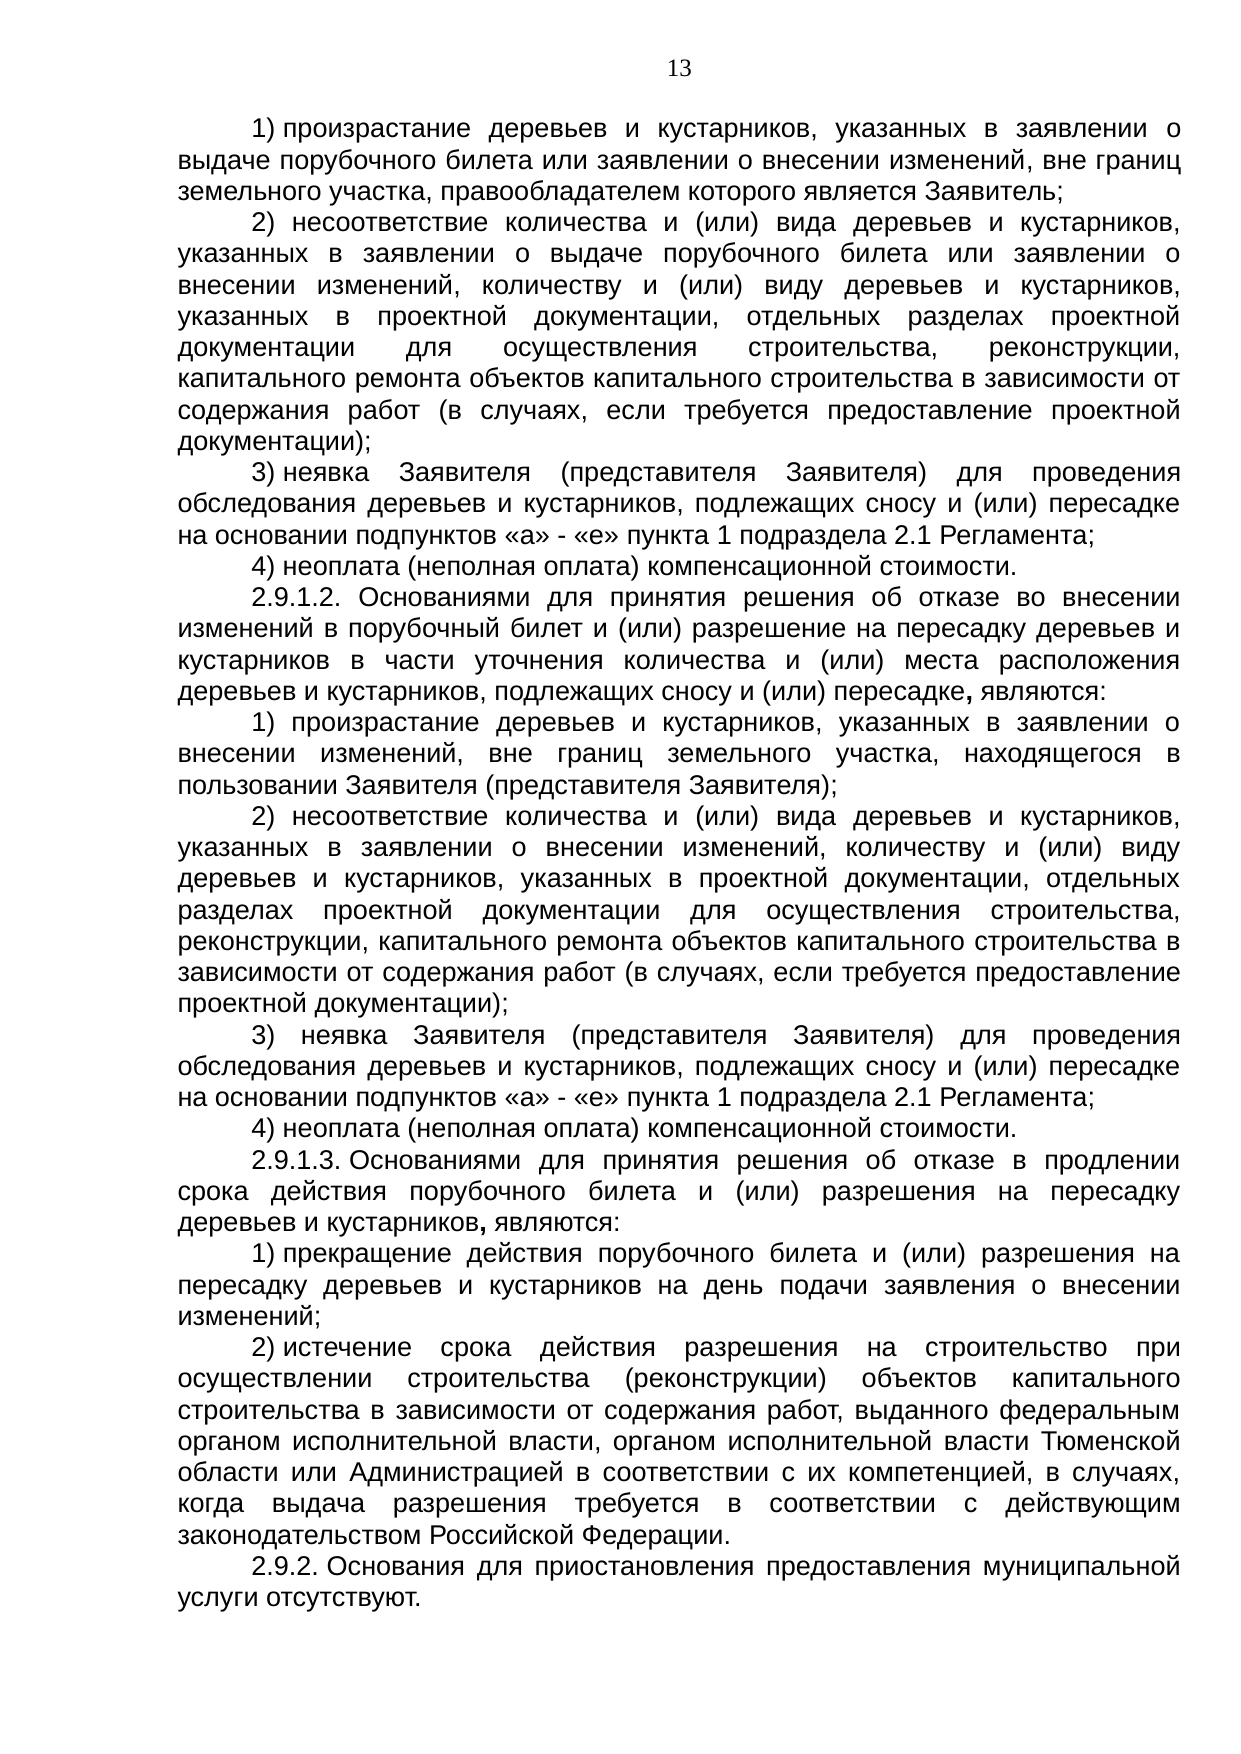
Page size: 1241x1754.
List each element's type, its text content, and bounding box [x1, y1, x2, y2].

text 1) произрастание деревьев и кустарников, указанных в заявлении о внесении изменений, вне границ земельного участка, находящегося в пользовании Заявителя (представителя Заявителя); [177, 706, 1181, 800]
text 4) неоплата (неполная оплата) компенсационной стоимости. [177, 1112, 1181, 1144]
text 2) несоответствие количества и (или) вида деревьев и кустарников, указанных в заявлении о выдаче порубочного билета или заявлении о внесении изменений, количеству и (или) виду деревьев и кустарников, указанных в проектной документации, отдельных разделах проектной документации для осуществления строительства, реконструкции, капитального ремонта объектов капитального строительства в зависимости от содержания работ (в случаях, если требуется предоставление проектной документации); [177, 206, 1181, 456]
text 2.9.1.3. Основаниями для принятия решения об отказе в продлении срока действия порубочного билета и (или) разрешения на пересадку деревьев и кустарников, являются: [177, 1144, 1181, 1237]
text 1) произрастание деревьев и кустарников, указанных в заявлении о выдаче порубочного билета или заявлении о внесении изменений, вне границ земельного участка, правообладателем которого является Заявитель; [177, 112, 1181, 206]
text 4) неоплата (неполная оплата) компенсационной стоимости. [177, 550, 1181, 581]
text 3) неявка Заявителя (представителя Заявителя) для проведения обследования деревьев и кустарников, подлежащих сносу и (или) пересадке на основании подпунктов «а» - «е» пункта 1 подраздела 2.1 Регламента; [177, 456, 1181, 550]
text 2) несоответствие количества и (или) вида деревьев и кустарников, указанных в заявлении о внесении изменений, количеству и (или) виду деревьев и кустарников, указанных в проектной документации, отдельных разделах проектной документации для осуществления строительства, реконструкции, капитального ремонта объектов капитального строительства в зависимости от содержания работ (в случаях, если требуется предоставление проектной документации); [177, 800, 1181, 1019]
text 2.9.2. Основания для приостановления предоставления муниципальной услуги отсутствуют. [177, 1550, 1181, 1612]
text 3) неявка Заявителя (представителя Заявителя) для проведения обследования деревьев и кустарников, подлежащих сносу и (или) пересадке на основании подпунктов «а» - «е» пункта 1 подраздела 2.1 Регламента; [177, 1019, 1181, 1112]
text 1) прекращение действия порубочного билета и (или) разрешения на пересадку деревьев и кустарников на день подачи заявления о внесении изменений; [177, 1237, 1181, 1331]
text 2) истечение срока действия разрешения на строительство при осуществлении строительства (реконструкции) объектов капитального строительства в зависимости от содержания работ, выданного федеральным органом исполнительной власти, органом исполнительной власти Тюменской области или Администрацией в соответствии с их компетенцией, в случаях, когда выдача разрешения требуется в соответствии с действующим законодательством Российской Федерации. [177, 1331, 1181, 1550]
text 2.9.1.2. Основаниями для принятия решения об отказе во внесении изменений в порубочный билет и (или) разрешение на пересадку деревьев и кустарников в части уточнения количества и (или) места расположения деревьев и кустарников, подлежащих сносу и (или) пересадке, являются: [177, 581, 1181, 706]
